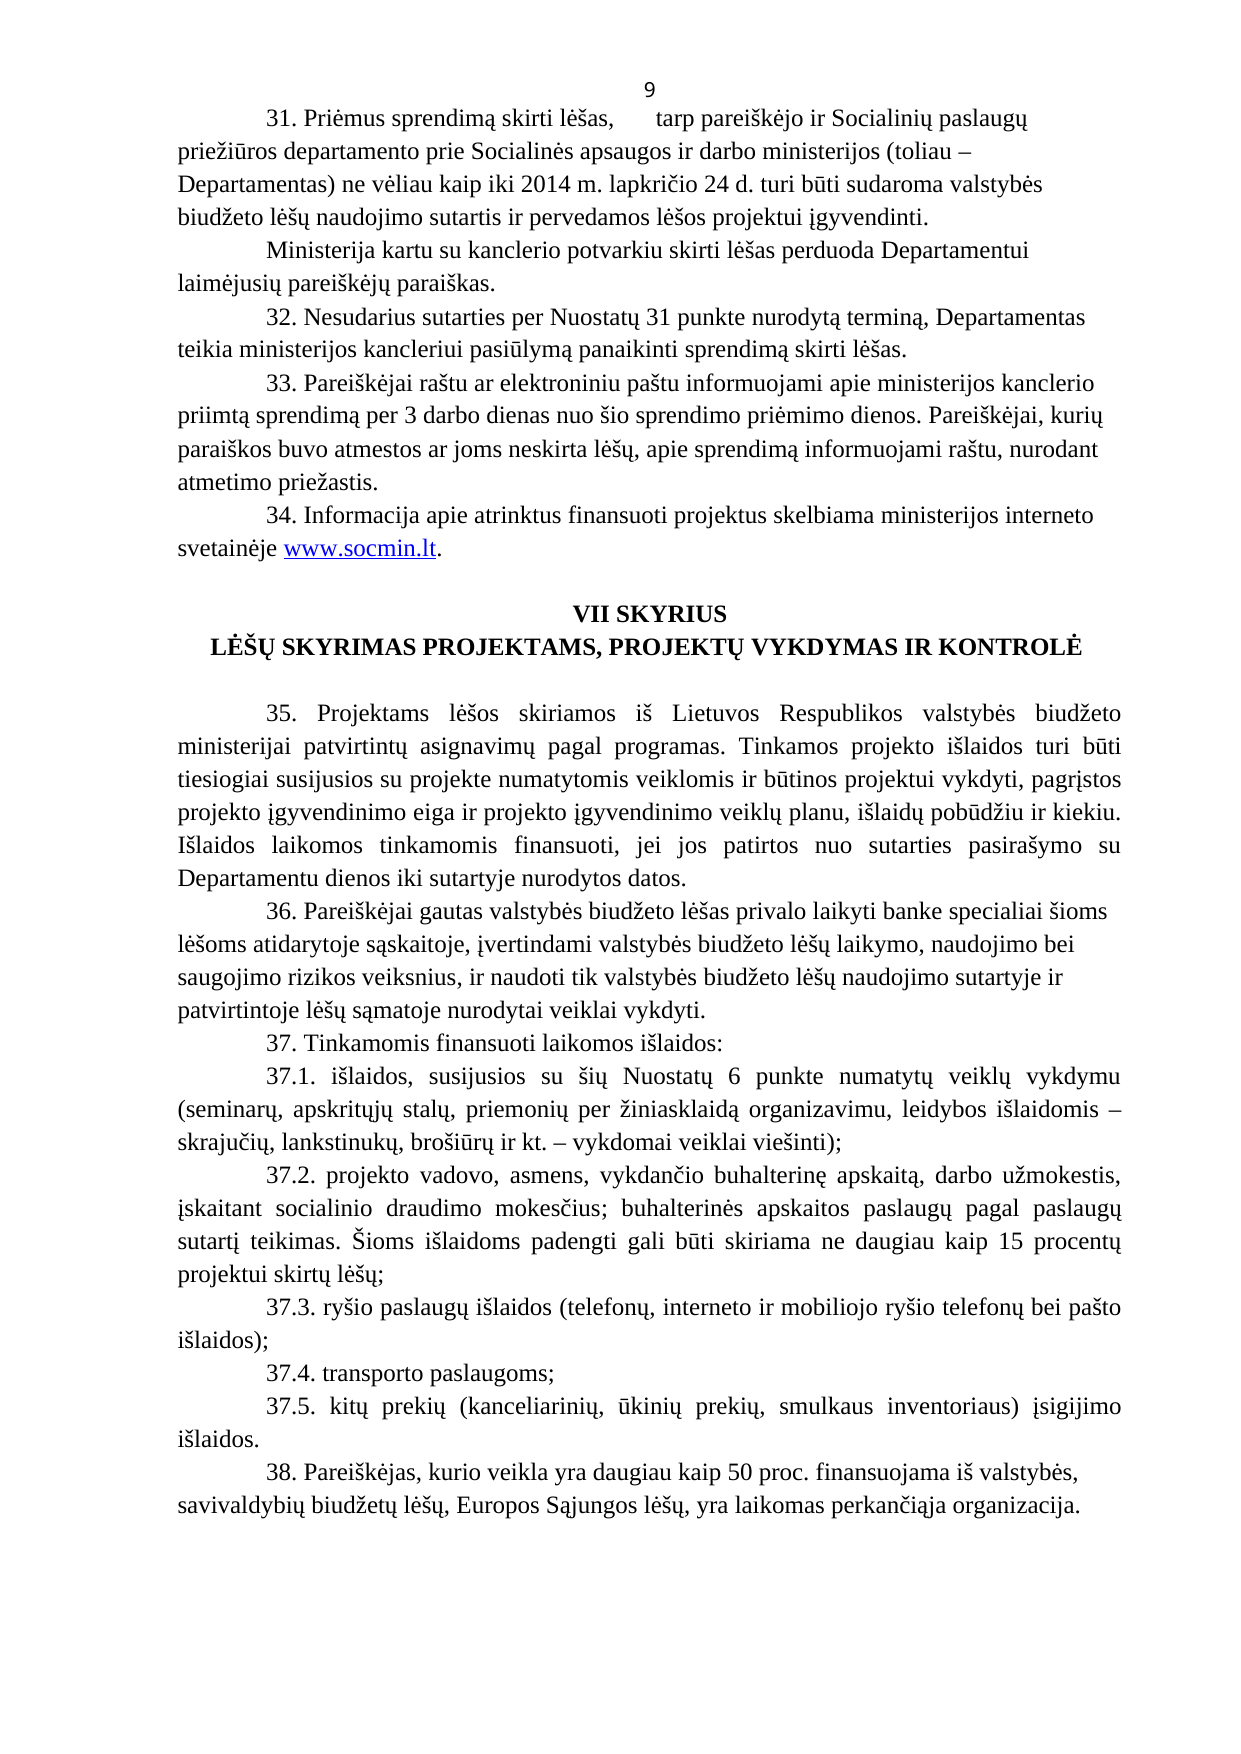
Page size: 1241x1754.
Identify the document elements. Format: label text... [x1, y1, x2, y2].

text 35. Projektams lėšos skiriamos iš Lietuvos Respublikos valstybės biudžeto ministerijai patvirtintų asignavimų pagal programas. Tinkamos projekto išlaidos turi būti tiesiogiai susijusios su projekte numatytomis veiklomis ir būtinos projektui vykdyti, pagrįstos projekto įgyvendinimo eiga ir projekto įgyvendinimo veiklų planu, išlaidų pobūdžiu ir kiekiu. Išlaidos laikomos tinkamomis finansuoti, jei jos patirtos nuo sutarties pasirašymo su Departamentu dienos iki sutartyje nurodytos datos. [177, 698, 1122, 892]
text 37.5. kitų prekių (kanceliarinių, ūkinių prekių, smulkaus inventoriaus) įsigijimo išlaidos. [177, 1391, 1122, 1453]
text 37.4. transporto paslaugoms; [177, 1358, 1122, 1387]
text 38. Pareiškėjas, kurio veikla yra daugiau kaip 50 proc. finansuojama iš valstybės, savivaldybių biudžetų lėšų, Europos Sąjungos lėšų, yra laikomas perkančiąja organizacija. [177, 1457, 1122, 1519]
text 37.3. ryšio paslaugų išlaidos (telefonų, interneto ir mobiliojo ryšio telefonų bei pašto išlaidos); [177, 1292, 1122, 1354]
text 32. Nesudarius sutarties per Nuostatų 31 punkte nurodytą terminą, Departamentas teikia ministerijos kancleriui pasiūlymą panaikinti sprendimą skirti lėšas. [177, 302, 1122, 363]
text 37.2. projekto vadovo, asmens, vykdančio buhalterinę apskaitą, darbo užmokestis, įskaitant socialinio draudimo mokesčius; buhalterinės apskaitos paslaugų pagal paslaugų sutartį teikimas. Šioms išlaidoms padengti gali būti skiriama ne daugiau kaip 15 procentų projektui skirtų lėšų; [177, 1160, 1122, 1288]
text Lėšų skyrimas projektams, projektų VYKDYMAS IR KONTROLĖ [177, 632, 1122, 661]
text Ministerija kartu su kanclerio potvarkiu skirti lėšas perduoda Departamentui laimėjusių pareiškėjų paraiškas. [177, 236, 1122, 297]
text VII skyrius [177, 599, 1122, 627]
text 34. Informacija apie atrinktus finansuoti projektus skelbiama ministerijos interneto svetainėje www.socmin.lt. [177, 500, 1122, 561]
text 31. Priėmus sprendimą skirti lėšas, tarp pareiškėjo ir Socialinių paslaugų priežiūros departamento prie Socialinės apsaugos ir darbo ministerijos (toliau – Departamentas) ne vėliau kaip iki 2014 m. lapkričio 24 d. turi būti sudaroma valstybės biudžeto lėšų naudojimo sutartis ir pervedamos lėšos projektui įgyvendinti. [177, 103, 1122, 231]
text 33. Pareiškėjai raštu ar elektroniniu paštu informuojami apie ministerijos kanclerio priimtą sprendimą per 3 darbo dienas nuo šio sprendimo priėmimo dienos. Pareiškėjai, kurių paraiškos buvo atmestos ar joms neskirta lėšų, apie sprendimą informuojami raštu, nurodant atmetimo priežastis. [177, 368, 1122, 495]
text 36. Pareiškėjai gautas valstybės biudžeto lėšas privalo laikyti banke specialiai šioms lėšoms atidarytoje sąskaitoje, įvertindami valstybės biudžeto lėšų laikymo, naudojimo bei saugojimo rizikos veiksnius, ir naudoti tik valstybės biudžeto lėšų naudojimo sutartyje ir patvirtintoje lėšų sąmatoje nurodytai veiklai vykdyti. [177, 896, 1122, 1024]
text 37. Tinkamomis finansuoti laikomos išlaidos: [177, 1028, 1122, 1057]
text 37.1. išlaidos, susijusios su šių Nuostatų 6 punkte numatytų veiklų vykdymu (seminarų, apskritųjų stalų, priemonių per žiniasklaidą organizavimu, leidybos išlaidomis – skrajučių, lankstinukų, brošiūrų ir kt. – vykdomai veiklai viešinti); [177, 1061, 1122, 1156]
